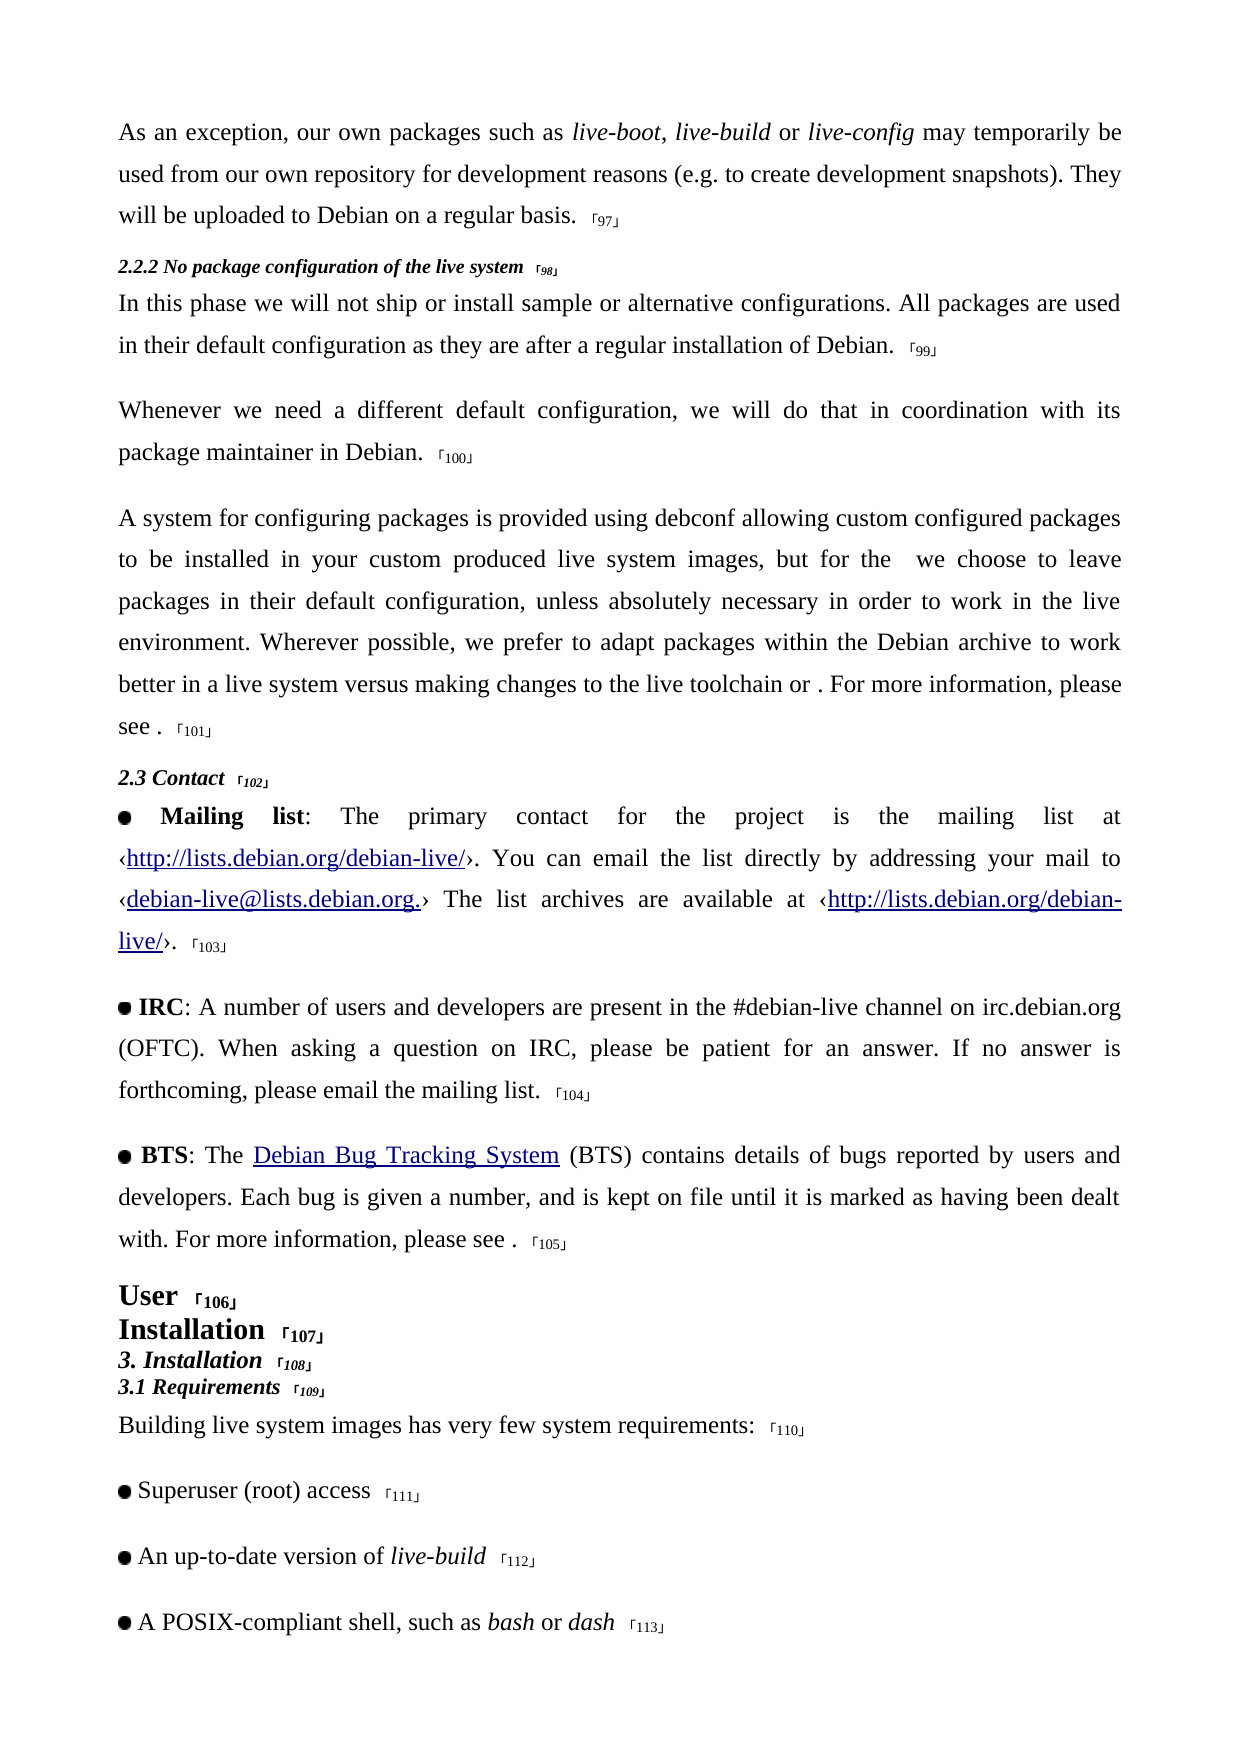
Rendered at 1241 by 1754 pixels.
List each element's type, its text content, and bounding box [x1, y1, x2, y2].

picture [118, 1485, 132, 1499]
picture [118, 1551, 132, 1565]
text As an exception, our own packages such as live-boot, live-build or live-config may temporarily be used from our own repository for development reasons (e.g. to create development snapshots). They will be uploaded to Debian on a regular basis. 「97」 [118, 118, 1122, 229]
text An up-to-date version of live-build 「112」 [118, 1542, 1122, 1570]
picture [118, 811, 132, 825]
text Building live system images has very few system requirements: 「110」 [118, 1411, 1122, 1439]
subtitle 3.1 Requirements 「109」 [118, 1374, 1122, 1399]
picture [118, 1002, 132, 1015]
subtitle User 「106」 [118, 1278, 1122, 1312]
text Whenever we need a different default configuration, we will do that in coordination with its package maintainer in Debian. 「100」 [118, 397, 1122, 466]
subtitle Installation 「107」 [118, 1312, 1122, 1346]
picture [118, 1616, 132, 1630]
text A system for configuring packages is provided using debconf allowing custom configured packages to be installed in your custom produced live system images, but for the prebuilt live images we choose to leave packages in their default configuration, unless absolutely necessary in order to work in the live environment. Wherever possible, we prefer to adapt packages within the Debian archive to work better in a live system versus making changes to the live toolchain or prebuilt image configurations. For more information, please see Customization overview. 「101」 [118, 504, 1122, 740]
subtitle 2.3 Contact 「102」 [118, 765, 1122, 791]
text BTS: The Debian Bug Tracking System (BTS) contains details of bugs reported by users and developers. Each bug is given a number, and is kept on file until it is marked as having been dealt with. For more information, please see Reporting bugs. 「105」 [118, 1141, 1122, 1253]
text Mailing list: The primary contact for the project is the mailing list at ‹http://lists.debian.org/debian-live/›. You can email the list directly by addressing your mail to ‹debian-live@lists.debian.org.› The list archives are available at ‹http://lists.debian.org/debian-live/›. 「103」 [118, 802, 1122, 955]
picture [118, 1150, 132, 1164]
subtitle 2.2.2 No package configuration of the live system 「98」 [118, 255, 1122, 278]
text Superuser (root) access 「111」 [118, 1476, 1122, 1504]
text A POSIX-compliant shell, such as bash or dash 「113」 [118, 1607, 1122, 1635]
text In this phase we will not ship or install sample or alternative configurations. All packages are used in their default configuration as they are after a regular installation of Debian. 「99」 [118, 289, 1122, 359]
text IRC: A number of users and developers are present in the #debian-live channel on irc.debian.org (OFTC). When asking a question on IRC, please be patient for an answer. If no answer is forthcoming, please email the mailing list. 「104」 [118, 993, 1122, 1104]
subtitle 3. Installation 「108」 [118, 1346, 1122, 1374]
